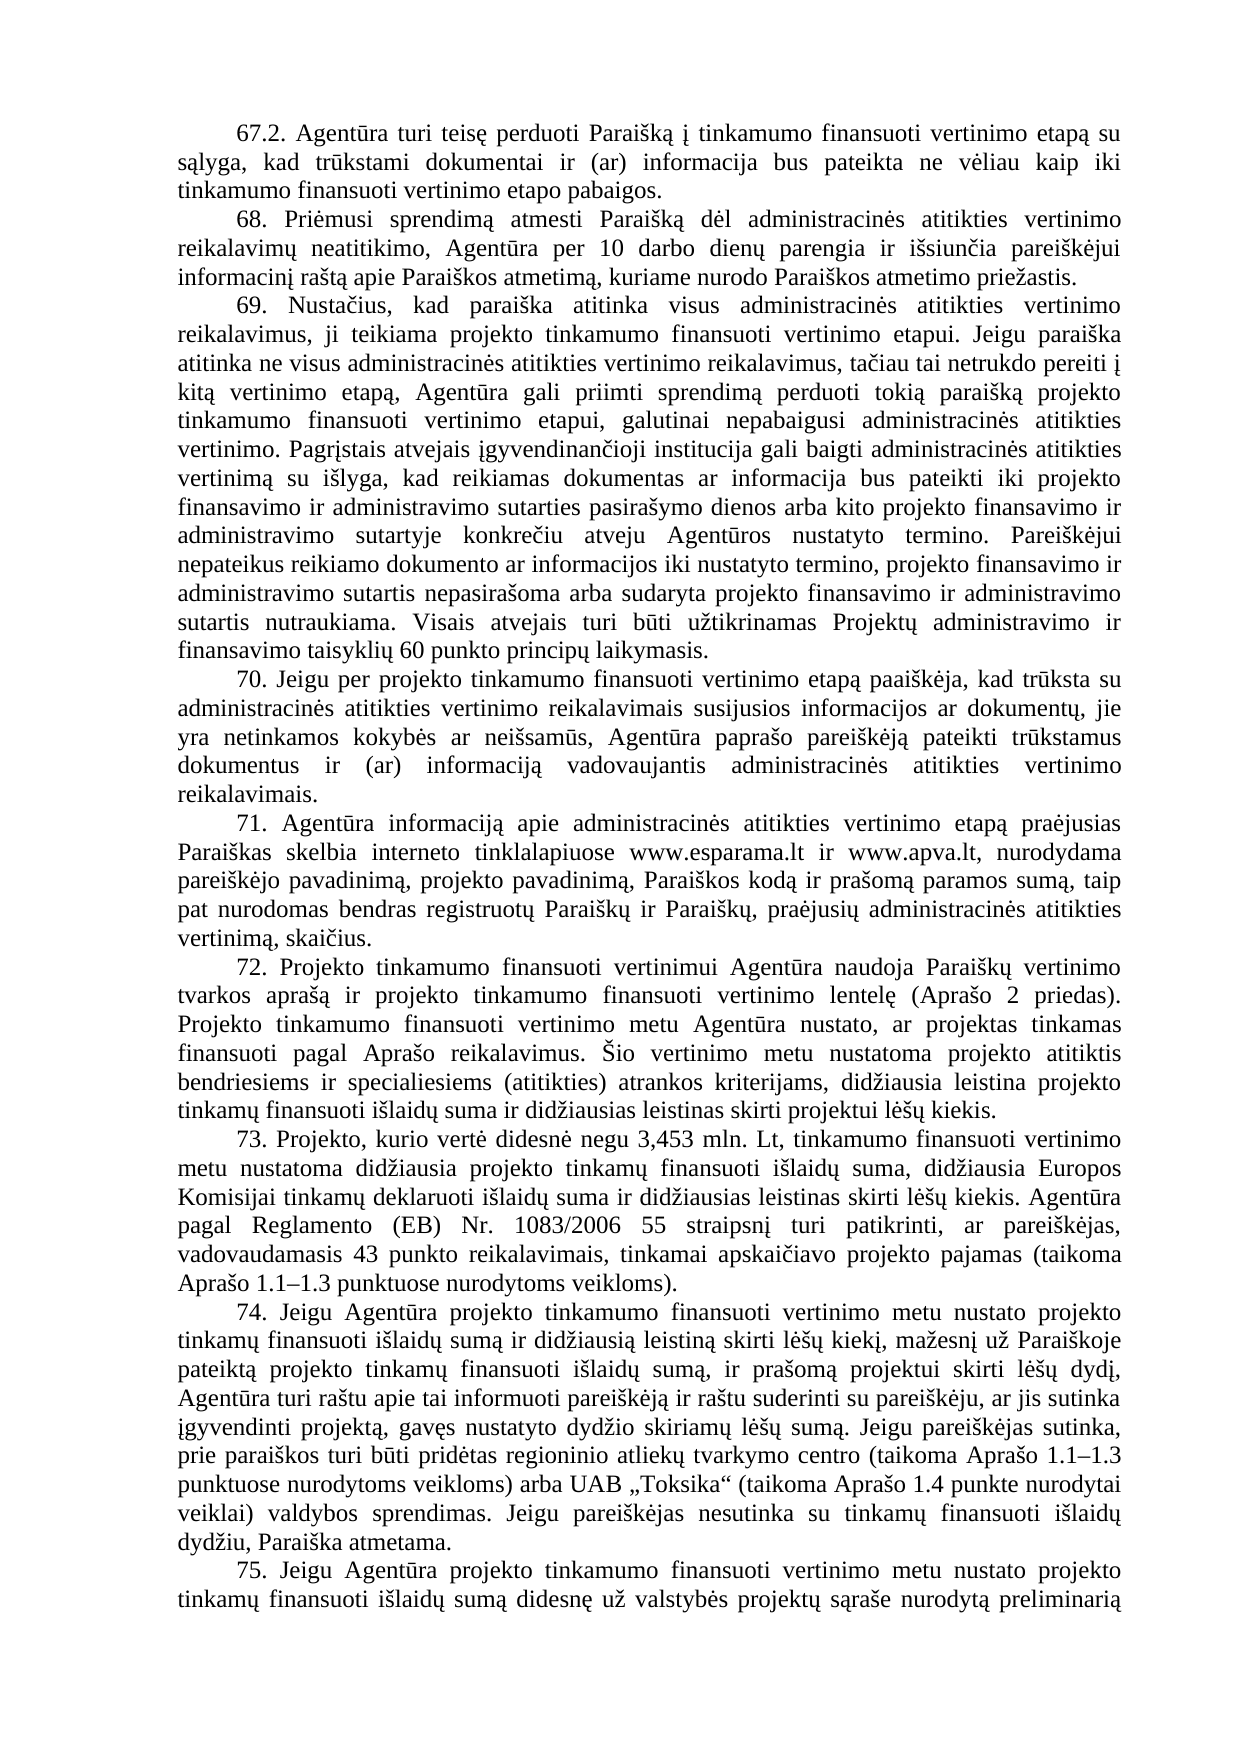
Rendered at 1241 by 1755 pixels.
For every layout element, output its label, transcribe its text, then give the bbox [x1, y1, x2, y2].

text 73. Projekto, kurio vertė didesnė negu 3,453 mln. Lt, tinkamumo finansuoti vertinimo metu nustatoma didžiausia projekto tinkamų finansuoti išlaidų suma, didžiausia Europos Komisijai tinkamų deklaruoti išlaidų suma ir didžiausias leistinas skirti lėšų kiekis. Agentūra pagal Reglamento (EB) Nr. 1083/2006 55 straipsnį turi patikrinti, ar pareiškėjas, vadovaudamasis 43 punkto reikalavimais, tinkamai apskaičiavo projekto pajamas (taikoma Aprašo 1.1–1.3 punktuose nurodytoms veikloms). [177, 1124, 1122, 1297]
text 69. Nustačius, kad paraiška atitinka visus administracinės atitikties vertinimo reikalavimus, ji teikiama projekto tinkamumo finansuoti vertinimo etapui. Jeigu paraiška atitinka ne visus administracinės atitikties vertinimo reikalavimus, tačiau tai netrukdo pereiti į kitą vertinimo etapą, Agentūra gali priimti sprendimą perduoti tokią paraišką projekto tinkamumo finansuoti vertinimo etapui, galutinai nepabaigusi administracinės atitikties vertinimo. Pagrįstais atvejais įgyvendinančioji institucija gali baigti administracinės atitikties vertinimą su išlyga, kad reikiamas dokumentas ar informacija bus pateikti iki projekto finansavimo ir administravimo sutarties pasirašymo dienos arba kito projekto finansavimo ir administravimo sutartyje konkrečiu atveju Agentūros nustatyto termino. Pareiškėjui nepateikus reikiamo dokumento ar informacijos iki nustatyto termino, projekto finansavimo ir administravimo sutartis nepasirašoma arba sudaryta projekto finansavimo ir administravimo sutartis nutraukiama. Visais atvejais turi būti užtikrinamas Projektų administravimo ir finansavimo taisyklių 60 punkto principų laikymasis. [177, 291, 1122, 664]
text 71. Agentūra informaciją apie administracinės atitikties vertinimo etapą praėjusias Paraiškas skelbia interneto tinklalapiuose www.esparama.lt ir www.apva.lt, nurodydama pareiškėjo pavadinimą, projekto pavadinimą, Paraiškos kodą ir prašomą paramos sumą, taip pat nurodomas bendras registruotų Paraiškų ir Paraiškų, praėjusių administracinės atitikties vertinimą, skaičius. [177, 808, 1122, 952]
text 75. Jeigu Agentūra projekto tinkamumo finansuoti vertinimo metu nustato projekto tinkamų finansuoti išlaidų sumą didesnę už valstybės projektų sąraše nurodytą preliminarią [177, 1556, 1122, 1613]
text 74. Jeigu Agentūra projekto tinkamumo finansuoti vertinimo metu nustato projekto tinkamų finansuoti išlaidų sumą ir didžiausią leistiną skirti lėšų kiekį, mažesnį už Paraiškoje pateiktą projekto tinkamų finansuoti išlaidų sumą, ir prašomą projektui skirti lėšų dydį, Agentūra turi raštu apie tai informuoti pareiškėją ir raštu suderinti su pareiškėju, ar jis sutinka įgyvendinti projektą, gavęs nustatyto dydžio skiriamų lėšų sumą. Jeigu pareiškėjas sutinka, prie paraiškos turi būti pridėtas regioninio atliekų tvarkymo centro (taikoma Aprašo 1.1–1.3 punktuose nurodytoms veikloms) arba UAB „Toksika“ (taikoma Aprašo 1.4 punkte nurodytai veiklai) valdybos sprendimas. Jeigu pareiškėjas nesutinka su tinkamų finansuoti išlaidų dydžiu, Paraiška atmetama. [177, 1297, 1122, 1556]
text 72. Projekto tinkamumo finansuoti vertinimui Agentūra naudoja Paraiškų vertinimo tvarkos aprašą ir projekto tinkamumo finansuoti vertinimo lentelę (Aprašo 2 priedas). Projekto tinkamumo finansuoti vertinimo metu Agentūra nustato, ar projektas tinkamas finansuoti pagal Aprašo reikalavimus. Šio vertinimo metu nustatoma projekto atitiktis bendriesiems ir specialiesiems (atitikties) atrankos kriterijams, didžiausia leistina projekto tinkamų finansuoti išlaidų suma ir didžiausias leistinas skirti projektui lėšų kiekis. [177, 952, 1122, 1124]
text 67.2. Agentūra turi teisę perduoti Paraišką į tinkamumo finansuoti vertinimo etapą su sąlyga, kad trūkstami dokumentai ir (ar) informacija bus pateikta ne vėliau kaip iki tinkamumo finansuoti vertinimo etapo pabaigos. [177, 118, 1122, 204]
text 68. Priėmusi sprendimą atmesti Paraišką dėl administracinės atitikties vertinimo reikalavimų neatitikimo, Agentūra per 10 darbo dienų parengia ir išsiunčia pareiškėjui informacinį raštą apie Paraiškos atmetimą, kuriame nurodo Paraiškos atmetimo priežastis. [177, 204, 1122, 291]
text 70. Jeigu per projekto tinkamumo finansuoti vertinimo etapą paaiškėja, kad trūksta su administracinės atitikties vertinimo reikalavimais susijusios informacijos ar dokumentų, jie yra netinkamos kokybės ar neišsamūs, Agentūra paprašo pareiškėją pateikti trūkstamus dokumentus ir (ar) informaciją vadovaujantis administracinės atitikties vertinimo reikalavimais. [177, 664, 1122, 808]
